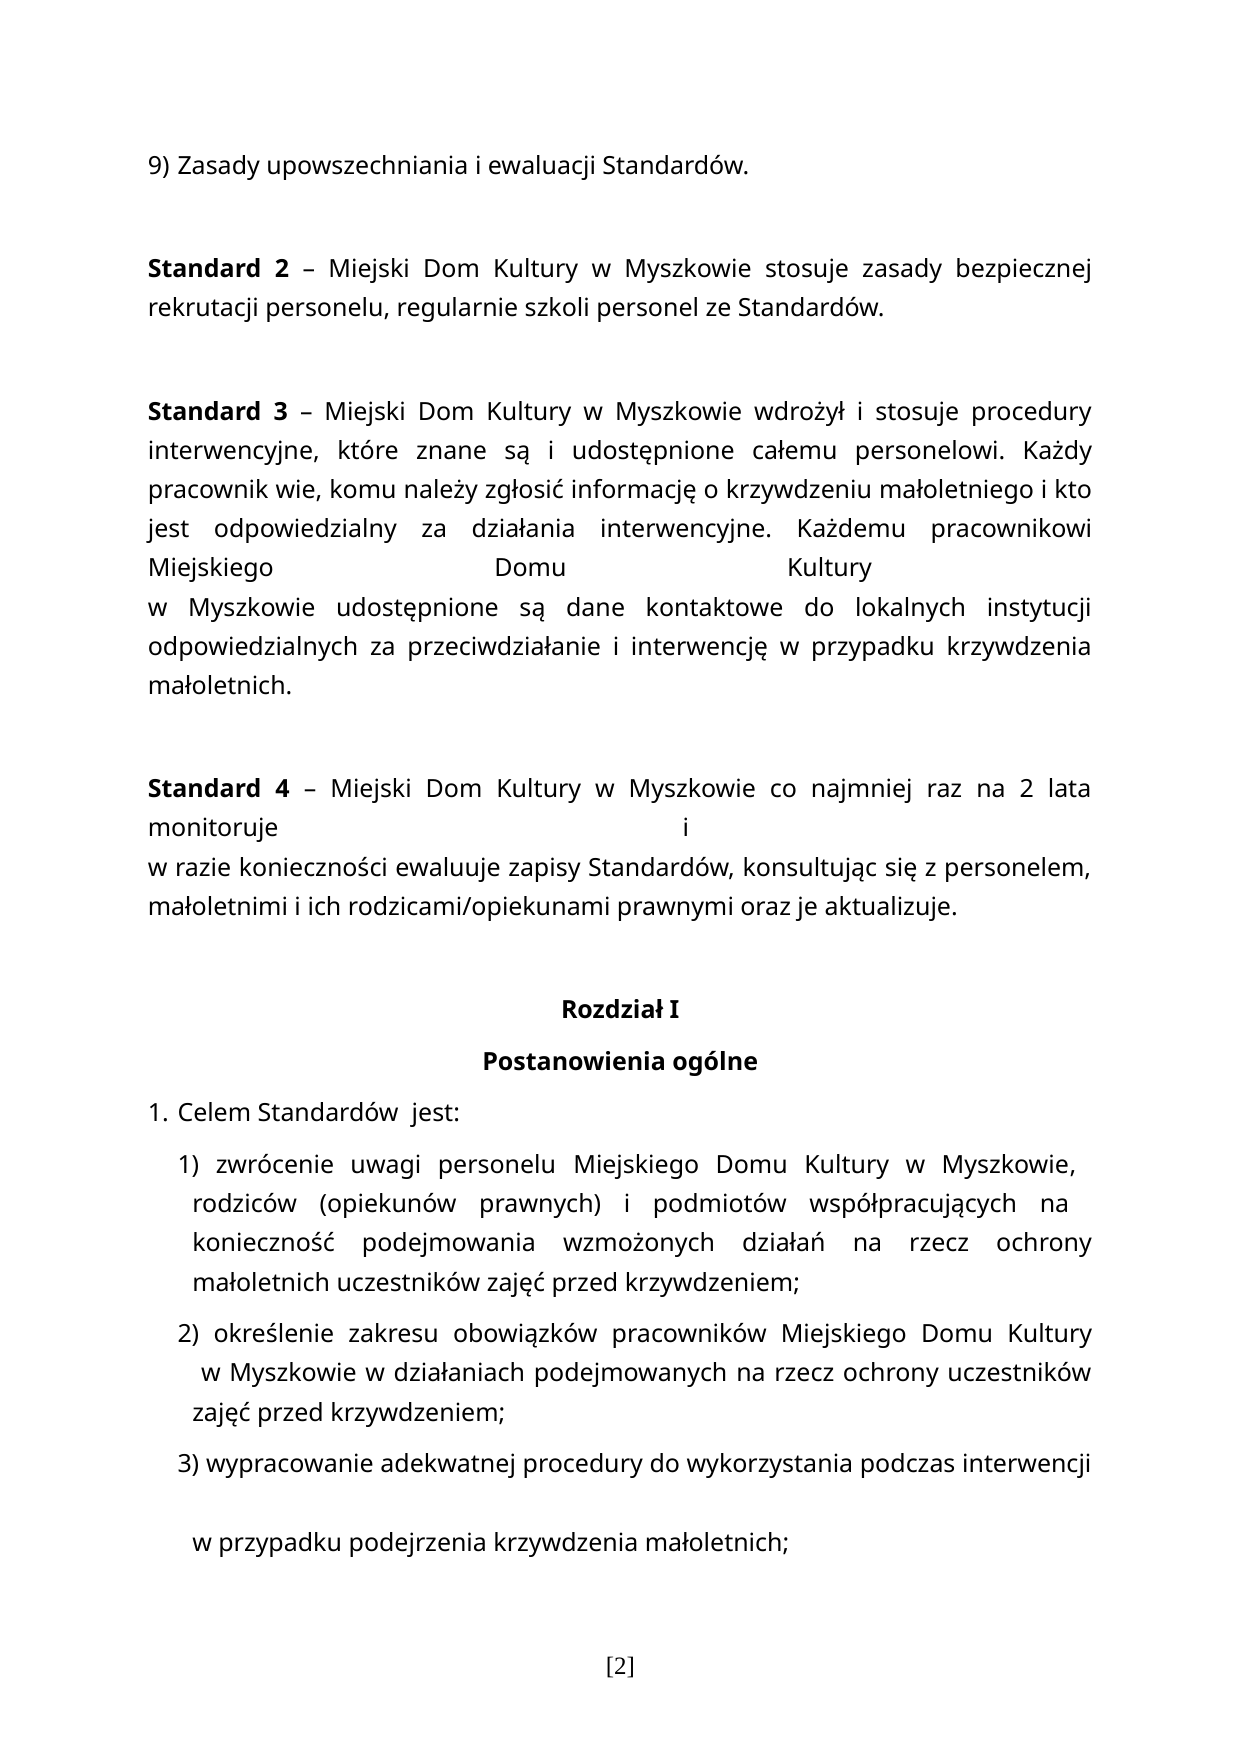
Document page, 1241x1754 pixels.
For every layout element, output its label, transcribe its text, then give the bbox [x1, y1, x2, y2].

list 3) wypracowanie adekwatnej procedury do wykorzystania podczas interwencji w przypadku podejrzenia krzywdzenia małoletnich; [177, 1446, 1093, 1558]
list 1) zwrócenie uwagi personelu Miejskiego Domu Kultury w Myszkowie, rodziców (opiekunów prawnych) i podmiotów współpracujących na konieczność podejmowania wzmożonych działań na rzecz ochrony małoletnich uczestników zajęć przed krzywdzeniem; [177, 1147, 1093, 1298]
list Celem Standardów jest: [148, 1095, 1093, 1129]
text Standard 4 – Miejski Dom Kultury w Myszkowie co najmniej raz na 2 lata monitoruje i w razie konieczności ewaluuje zapisy Standardów, konsultując się z personelem, małoletnimi i ich rodzicami/opiekunami prawnymi oraz je aktualizuje. [148, 771, 1093, 922]
text Standard 3 – Miejski Dom Kultury w Myszkowie wdrożył i stosuje procedury interwencyjne, które znane są i udostępnione całemu personelowi. Każdy pracownik wie, komu należy zgłosić informację o krzywdzeniu małoletniego i kto jest odpowiedzialny za działania interwencyjne. Każdemu pracownikowi Miejskiego Domu Kultury w Myszkowie udostępnione są dane kontaktowe do lokalnych instytucji odpowiedzialnych za przeciwdziałanie i interwencję w przypadku krzywdzenia małoletnich. [148, 393, 1093, 702]
list Zasady upowszechniania i ewaluacji Standardów. [148, 148, 1093, 182]
text Rozdział I [148, 992, 1093, 1026]
text Standard 2 – Miejski Dom Kultury w Myszkowie stosuje zasady bezpiecznej rekrutacji personelu, regularnie szkoli personel ze Standardów. [148, 251, 1093, 324]
list 2) określenie zakresu obowiązków pracowników Miejskiego Domu Kultury w Myszkowie w działaniach podejmowanych na rzecz ochrony uczestników zajęć przed krzywdzeniem; [177, 1316, 1093, 1428]
text Postanowienia ogólne [148, 1043, 1093, 1077]
